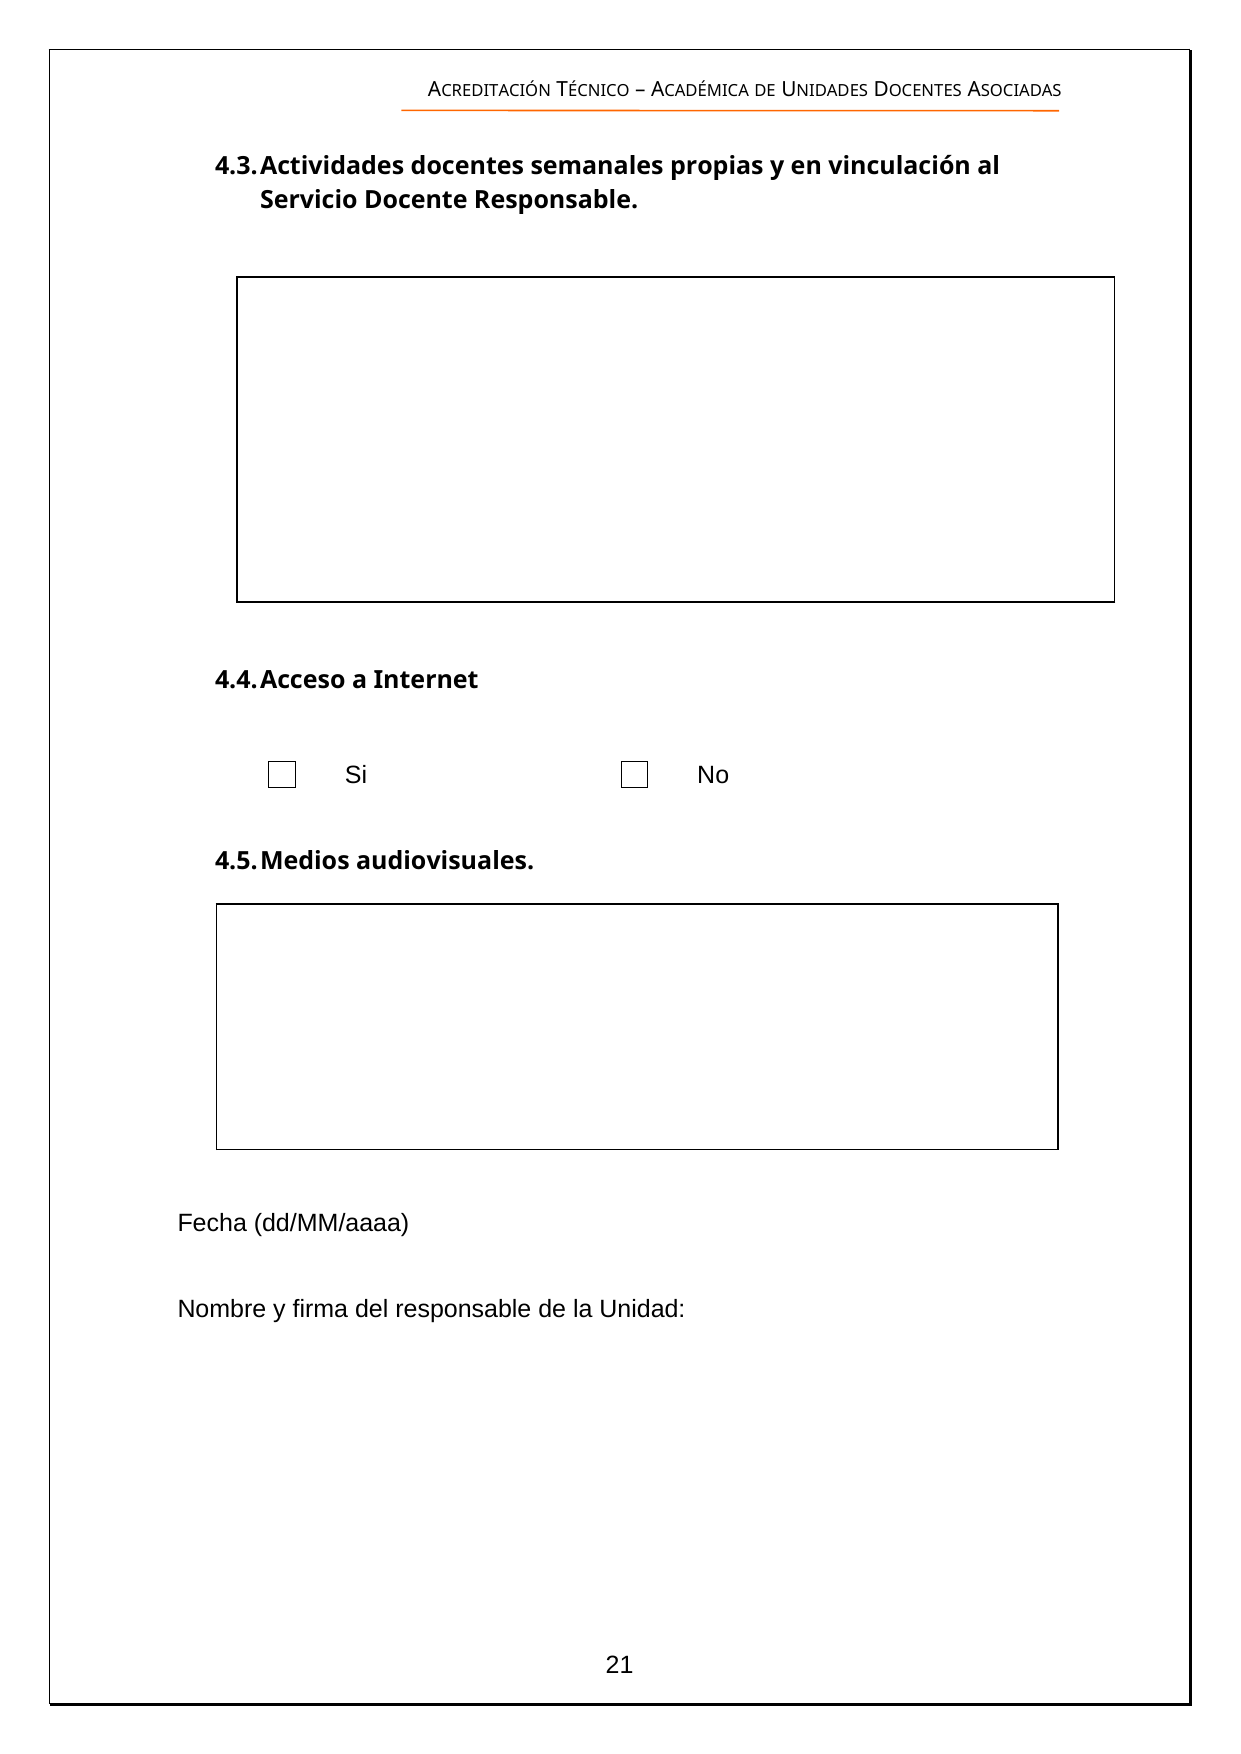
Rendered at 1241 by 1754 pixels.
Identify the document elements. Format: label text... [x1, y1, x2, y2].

subtitle Acceso a Internet [215, 662, 1061, 696]
subtitle Medios audiovisuales. [215, 842, 1061, 876]
text Si No [177, 760, 1061, 788]
text Fecha (dd/MM/aaaa) [177, 1208, 1061, 1236]
text Nombre y firma del responsable de la Unidad: [177, 1294, 1061, 1323]
subtitle Actividades docentes semanales propias y en vinculación al Servicio Docente Responsable. [215, 148, 1061, 216]
